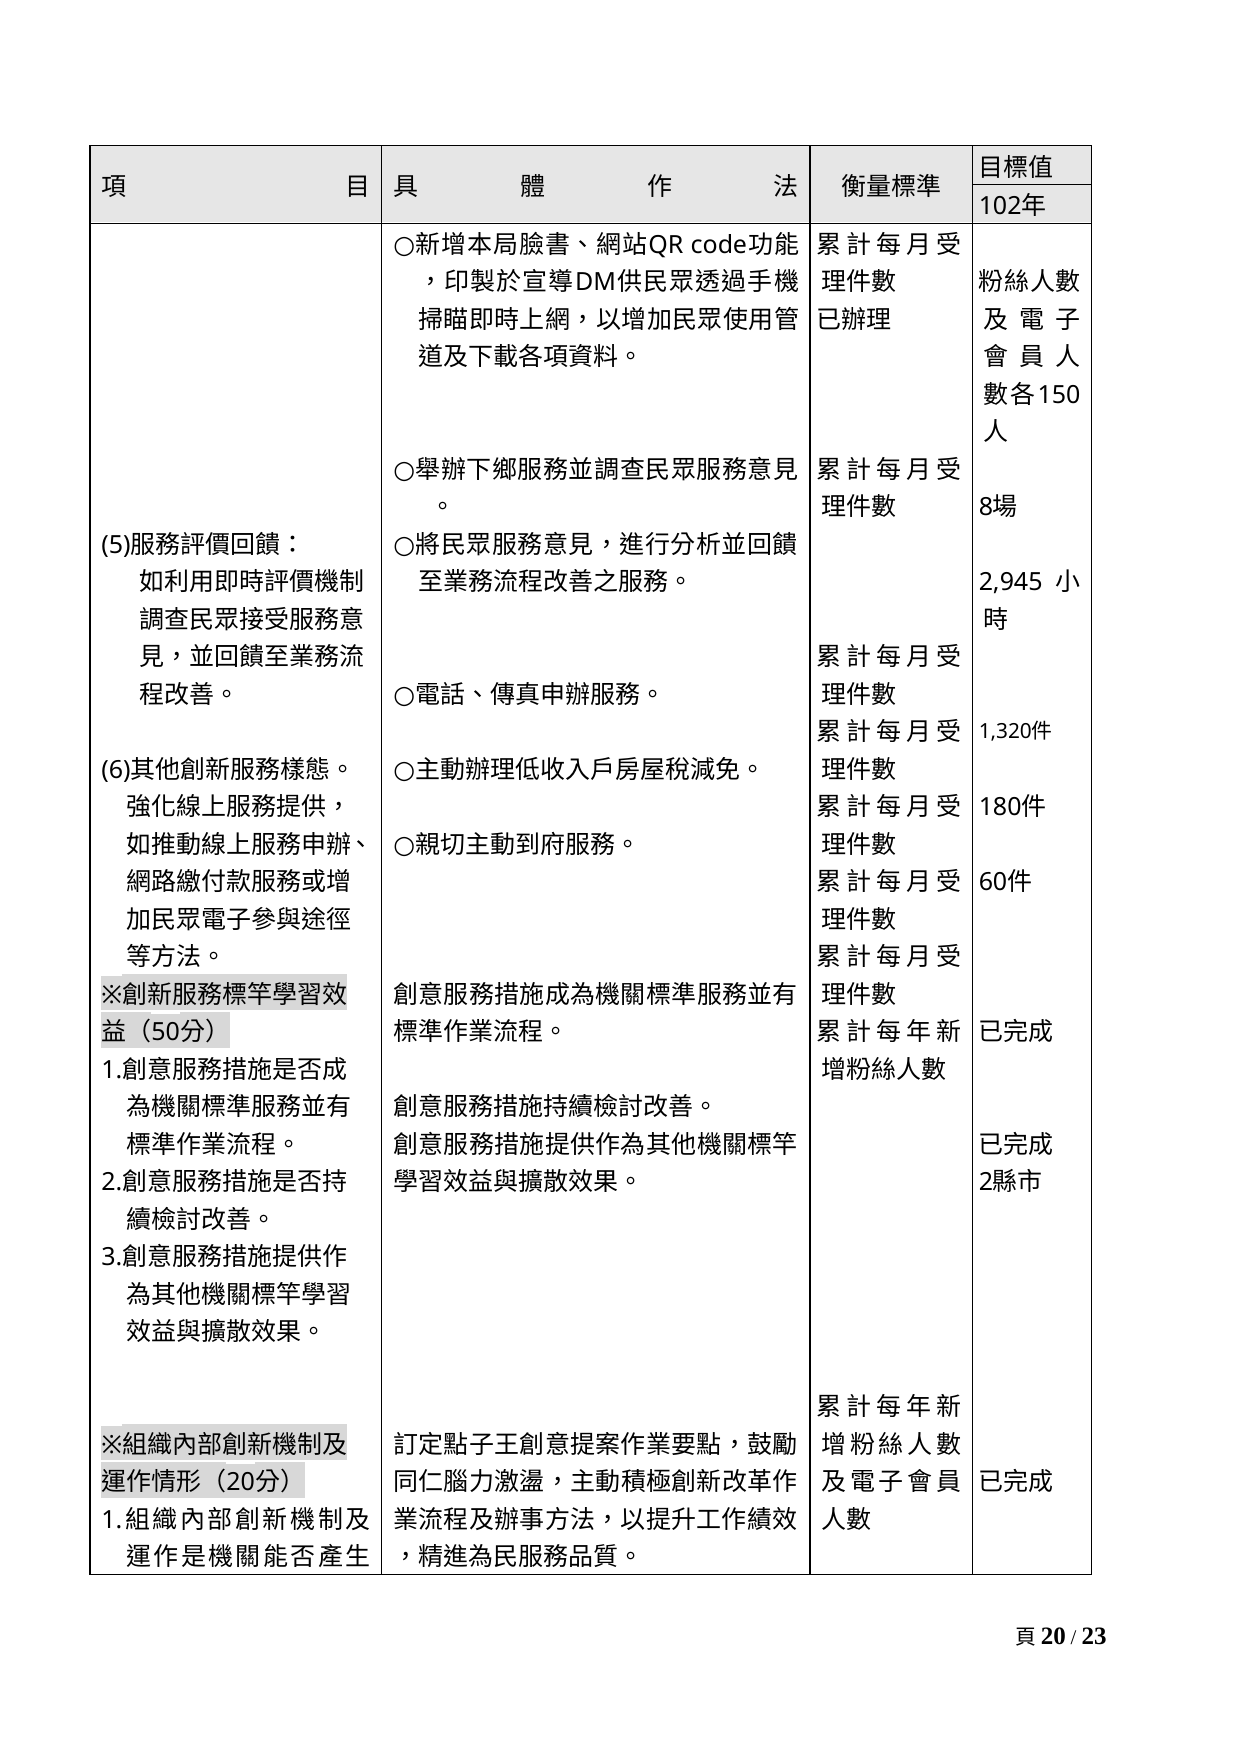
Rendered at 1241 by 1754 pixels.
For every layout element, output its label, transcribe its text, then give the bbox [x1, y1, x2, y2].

table_cell 粉絲人數及電子會員人數各150人 8場 2,945小時 1,320件 180件 60件 已完成 已完成 2縣市 已完成 [973, 224, 1091, 1573]
table_cell 累計每月受理件數 已辦理 累計每月受理件數 累計每月受理件數 累計每月受理件數 累計每月受理件數 累計每月受理件數 累計每月受理件數 累計每年新增粉絲人數 累計每年新增粉絲人數及電子會員人數 [811, 224, 972, 1573]
table_header 具體作法 [382, 146, 809, 222]
table_cell (5)服務評價回饋： 如利用即時評價機制調查民眾接受服務意見，並回饋至業務流程改善。 (6)其他創新服務樣態。 強化線上服務提供，如推動線上服務申辦、網路繳付款服務或增加民眾電子參與途徑等方法。 ※創新服務標竿學習效益（50分） 1.創意服務措施是否成為機關標準服務並有標準作業流程。 2.創意服務措施是否持續檢討改善。 3.創意服務措施提供作為其他機關標竿學習效益與擴散效果。 ※組織內部創新機制及運作情形（20分） 1.組織內部創新機制及運作是機關能否產生 [91, 224, 381, 1573]
table_header 目標值 [973, 146, 1091, 184]
table_header 項目 [91, 146, 381, 222]
table_cell ○新增本局臉書、網站QR code功能，印製於宣導DM供民眾透過手機掃瞄即時上網，以增加民眾使用管道及下載各項資料。 ○舉辦下鄉服務並調查民眾服務意見。 ○將民眾服務意見，進行分析並回饋至業務流程改善之服務。 ○電話、傳真申辦服務。 ○主動辦理低收入戶房屋稅減免。 ○親切主動到府服務。 創意服務措施成為機關標準服務並有標準作業流程。 創意服務措施持續檢討改善。 創意服務措施提供作為其他機關標竿學習效益與擴散效果。 訂定點子王創意提案作業要點，鼓勵同仁腦力激盪，主動積極創新改革作業流程及辦事方法，以提升工作績效，精進為民服務品質。 [382, 224, 809, 1573]
table_header 衡量標準 [811, 146, 972, 222]
table_cell 102年 [973, 185, 1091, 222]
